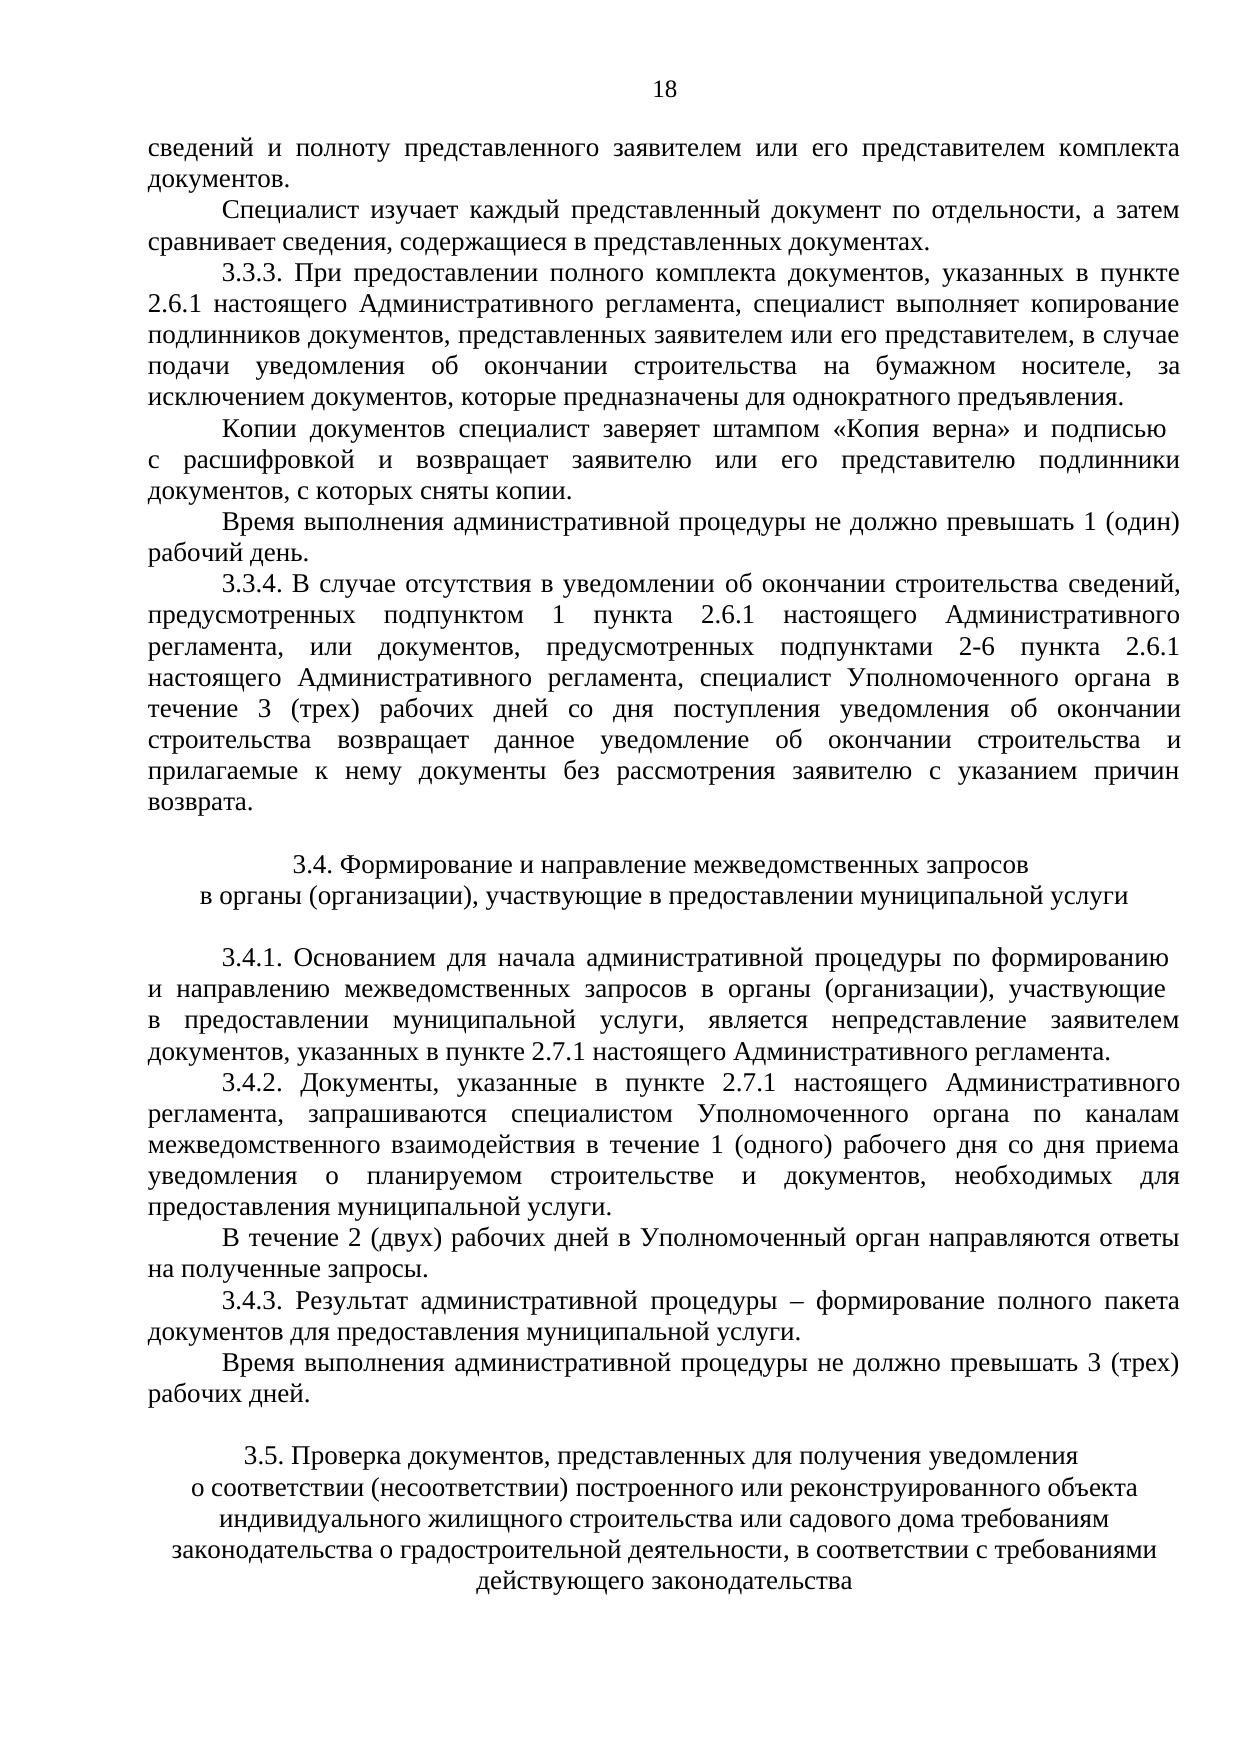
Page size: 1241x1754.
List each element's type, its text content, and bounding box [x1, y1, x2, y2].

text В течение 2 (двух) рабочих дней в Уполномоченный орган направляются ответы на полученные запросы. [148, 1221, 1181, 1284]
text 3.5. Проверка документов, представленных для получения уведомления о соответствии (несоответствии) построенного или реконструированного объекта индивидуального жилищного строительства или садового дома требованиям законодательства о градостроительной деятельности, в соответствии с требованиями действующего законодательства [148, 1439, 1181, 1595]
text Специалист изучает каждый представленный документ по отдельности, а затем сравнивает сведения, содержащиеся в представленных документах. [148, 194, 1181, 256]
text 3.4.1. Основанием для начала административной процедуры по формированию и направлению межведомственных запросов в органы (организации), участвующие в предоставлении муниципальной услуги, является непредставление заявителем документов, указанных в пункте 2.7.1 настоящего Административного регламента. [148, 941, 1181, 1066]
text сведений и полноту представленного заявителем или его представителем комплекта документов. [148, 131, 1181, 194]
text 3.4.3. Результат административной процедуры – формирование полного пакета документов для предоставления муниципальной услуги. [148, 1284, 1181, 1346]
text 3.4.2. Документы, указанные в пункте 2.7.1 настоящего Административного регламента, запрашиваются специалистом Уполномоченного органа по каналам межведомственного взаимодействия в течение 1 (одного) рабочего дня со дня приема уведомления о планируемом строительстве и документов, необходимых для предоставления муниципальной услуги. [148, 1066, 1181, 1221]
text 3.4. Формирование и направление межведомственных запросов в органы (организации), участвующие в предоставлении муниципальной услуги [148, 848, 1181, 910]
text 3.3.4. В случае отсутствия в уведомлении об окончании строительства сведений, предусмотренных подпунктом 1 пункта 2.6.1 настоящего Административного регламента, или документов, предусмотренных подпунктами 2-6 пункта 2.6.1 настоящего Административного регламента, специалист Уполномоченного органа в течение 3 (трех) рабочих дней со дня поступления уведомления об окончании строительства возвращает данное уведомление об окончании строительства и прилагаемые к нему документы без рассмотрения заявителю с указанием причин возврата. [148, 567, 1181, 817]
text Время выполнения административной процедуры не должно превышать 3 (трех) рабочих дней. [148, 1346, 1181, 1408]
text Копии документов специалист заверяет штампом «Копия верна» и подписью с расшифровкой и возвращает заявителю или его представителю подлинники документов, с которых сняты копии. [148, 412, 1181, 505]
text Время выполнения административной процедуры не должно превышать 1 (один) рабочий день. [148, 505, 1181, 567]
text 3.3.3. При предоставлении полного комплекта документов, указанных в пункте 2.6.1 настоящего Административного регламента, специалист выполняет копирование подлинников документов, представленных заявителем или его представителем, в случае подачи уведомления об окончании строительства на бумажном носителе, за исключением документов, которые предназначены для однократного предъявления. [148, 256, 1181, 412]
